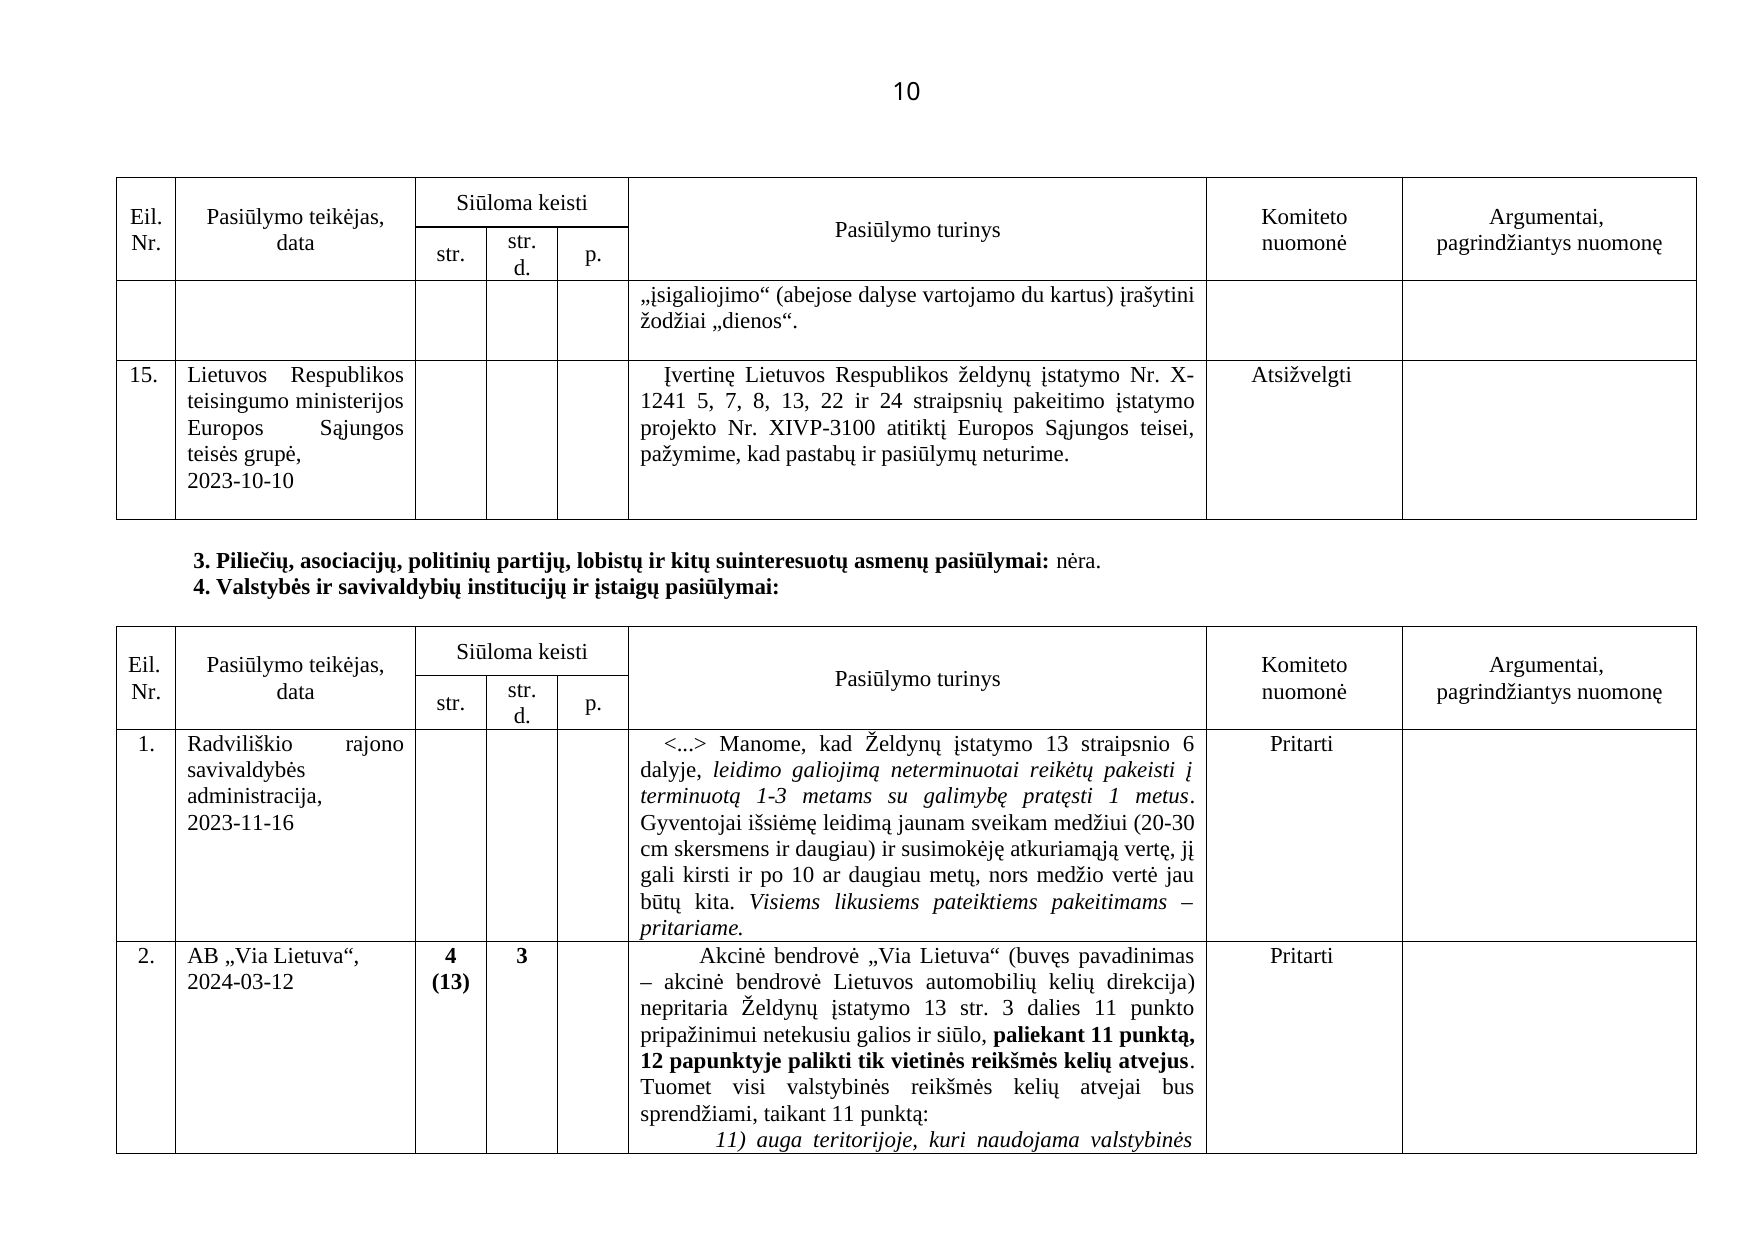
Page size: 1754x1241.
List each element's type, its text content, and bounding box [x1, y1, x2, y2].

table_cell 3 [487, 942, 557, 1152]
table_cell [1403, 281, 1696, 360]
table_cell [117, 281, 175, 360]
table_header Argumentai, pagrindžiantys nuomonę [1403, 178, 1696, 280]
table_header Pasiūlymo turinys [629, 627, 1206, 729]
table_header Pasiūlymo teikėjas, data [176, 178, 415, 280]
table_cell str. d. [487, 228, 557, 280]
table_cell str. d. [487, 676, 557, 729]
table_cell Pritarti [1207, 942, 1402, 1152]
table_header Komiteto nuomonė [1207, 627, 1402, 729]
table_cell [416, 281, 486, 360]
table_cell 2. [117, 942, 175, 1152]
table_cell [1403, 361, 1696, 519]
table_cell [487, 361, 557, 519]
table_cell [416, 361, 486, 519]
table_header Eil. Nr. [117, 178, 175, 280]
subtitle 4. Valstybės ir savivaldybių institucijų ir įstaigų pasiūlymai: [118, 573, 1695, 599]
table_header Siūloma keisti [416, 178, 628, 226]
table_cell [1403, 730, 1696, 941]
table_cell p. [558, 228, 628, 280]
table_cell p. [558, 676, 628, 729]
table_cell [558, 361, 628, 519]
table_cell Pritarti [1207, 730, 1402, 941]
table_cell Įvertinę Lietuvos Respublikos želdynų įstatymo Nr. X-1241 5, 7, 8, 13, 22 ir 24 straipsnių pakeitimo įstatymo projekto Nr. XIVP-3100 atitiktį Europos Sąjungos teisei, pažymime, kad pastabų ir pasiūlymų neturime. [629, 361, 1206, 519]
table_cell str. [416, 676, 486, 729]
table_cell Lietuvos Respublikos teisingumo ministerijos Europos Sąjungos teisės grupė, 2023-10-10 [176, 361, 415, 519]
table_cell [416, 730, 486, 941]
table_cell str. [416, 228, 486, 280]
table_cell [558, 730, 628, 941]
table_cell [558, 942, 628, 1152]
table_header Komiteto nuomonė [1207, 178, 1402, 280]
table_cell [1207, 281, 1402, 360]
table_cell <...> Manome, kad Želdynų įstatymo 13 straipsnio 6 dalyje, leidimo galiojimą neterminuotai reikėtų pakeisti į terminuotą 1-3 metams su galimybę pratęsti 1 metus. Gyventojai išsiėmę leidimą jaunam sveikam medžiui (20-30 cm skersmens ir daugiau) ir susimokėję atkuriamąją vertę, jį gali kirsti ir po 10 ar daugiau metų, nors medžio vertė jau būtų kita. Visiems likusiems pateiktiems pakeitimams – pritariame. [629, 730, 1206, 941]
table_cell Radviliškio rajono savivaldybės administracija, 2023-11-16 [176, 730, 415, 941]
table_header Argumentai, pagrindžiantys nuomonę [1403, 627, 1696, 729]
table_cell [1403, 942, 1696, 1152]
table_header Pasiūlymo teikėjas, data [176, 627, 415, 729]
table_cell 1. [117, 730, 175, 941]
table_cell [487, 281, 557, 360]
table_cell Atsižvelgti [1207, 361, 1402, 519]
table_cell Akcinė bendrovė „Via Lietuva“ (buvęs pavadinimas – akcinė bendrovė Lietuvos automobilių kelių direkcija) nepritaria Želdynų įstatymo 13 str. 3 dalies 11 punkto pripažinimui netekusiu galios ir siūlo, paliekant 11 punktą, 12 papunktyje palikti tik vietinės reikšmės kelių atvejus. Tuomet visi valstybinės reikšmės kelių atvejai bus sprendžiami, taikant 11 punktą: 11) auga teritorijoje, kuri naudojama valstybinės [629, 942, 1206, 1152]
table_header Eil. Nr. [117, 627, 175, 729]
table_cell [176, 281, 415, 360]
subtitle 3. Piliečių, asociacijų, politinių partijų, lobistų ir kitų suinteresuotų asmenų pasiūlymai: nėra. [118, 547, 1695, 573]
table_header Pasiūlymo turinys [629, 178, 1206, 280]
table_cell 15. [117, 361, 175, 519]
table_cell AB „Via Lietuva“, 2024-03-12 [176, 942, 415, 1152]
table_header Siūloma keisti [416, 627, 628, 675]
table_cell [487, 730, 557, 941]
table_cell [558, 281, 628, 360]
table_cell „įsigaliojimo“ (abejose dalyse vartojamo du kartus) įrašytini žodžiai „dienos“. [629, 281, 1206, 360]
table_cell 4 (13) [416, 942, 486, 1152]
